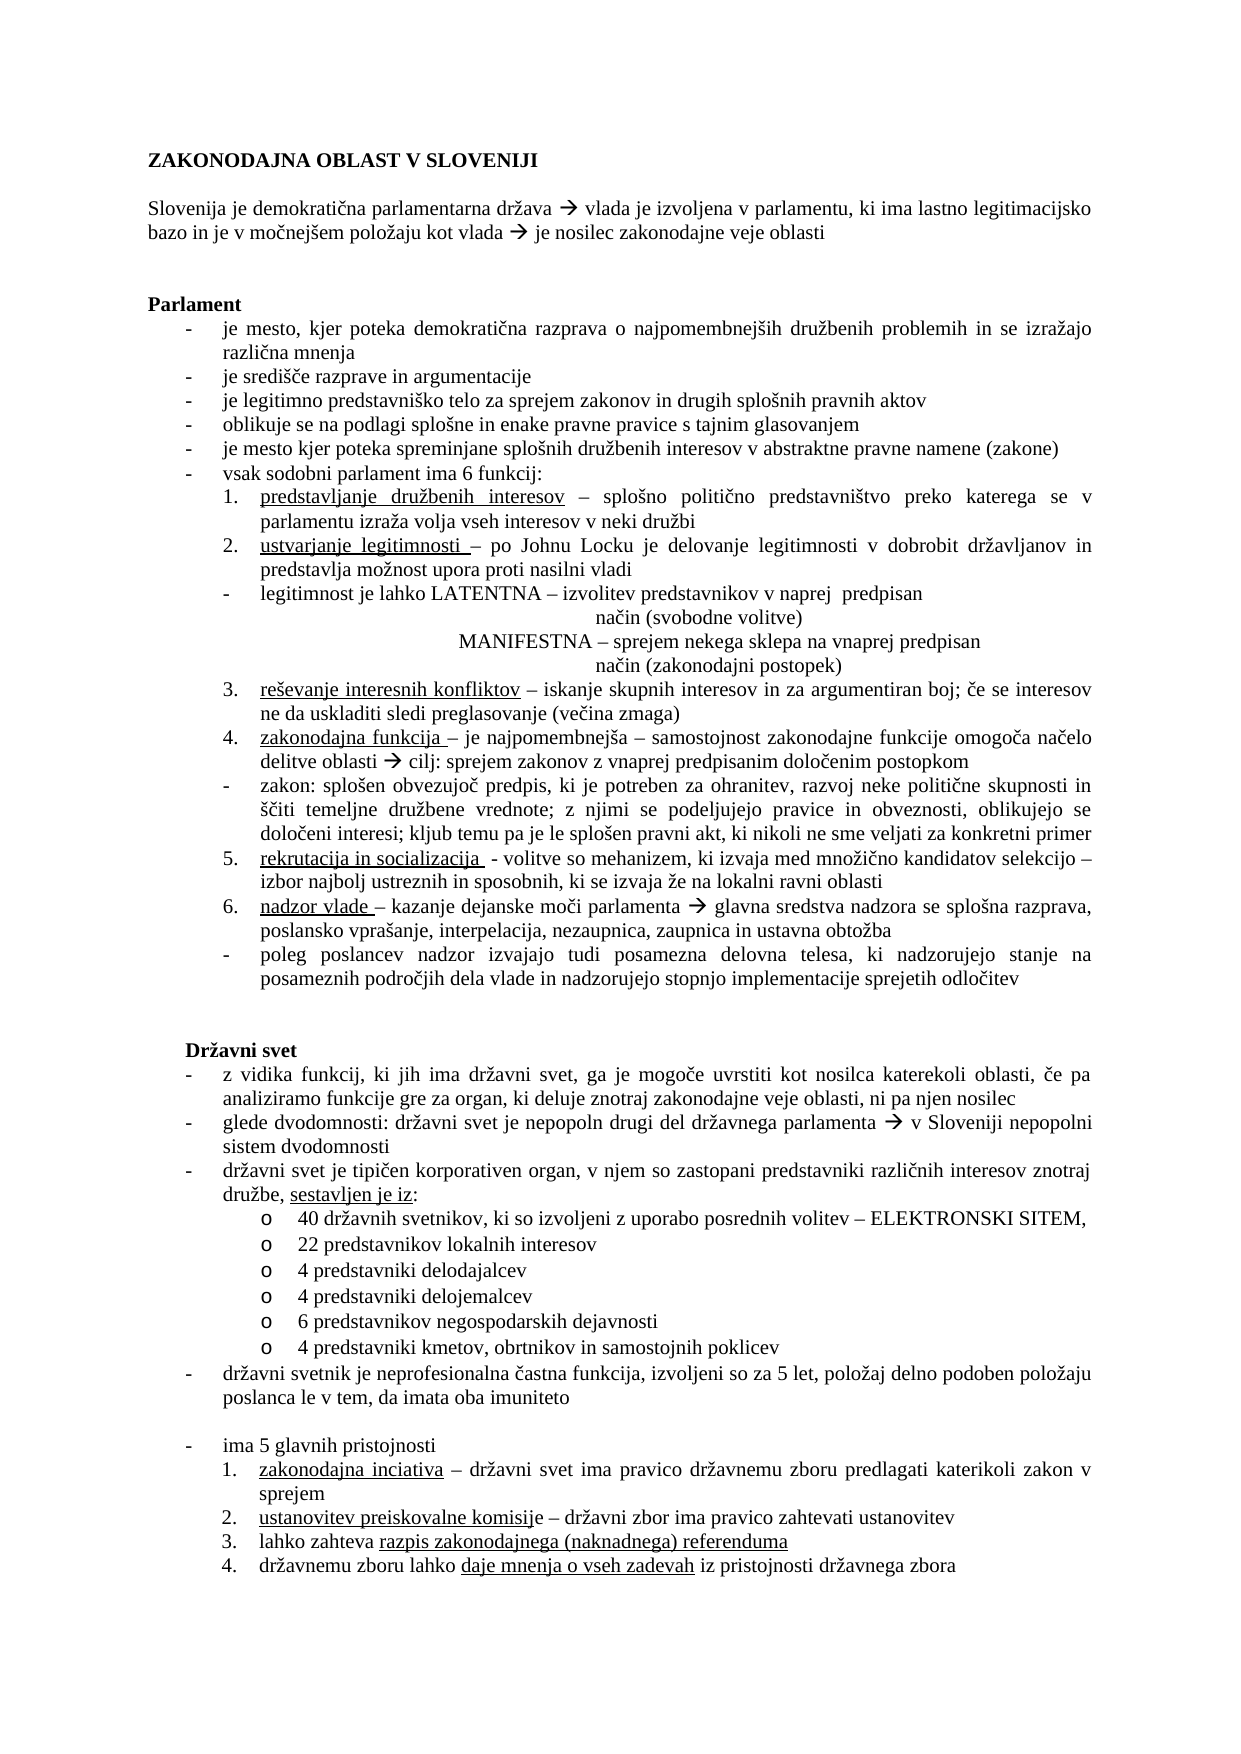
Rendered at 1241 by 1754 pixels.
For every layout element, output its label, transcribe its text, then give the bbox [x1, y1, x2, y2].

list vsak sodobni parlament ima 6 funkcij: [185, 460, 1093, 484]
text ZAKONODAJNA OBLAST V SLOVENIJI [148, 148, 1093, 172]
list zakon: splošen obvezujoč predpis, ki je potreben za ohranitev, razvoj neke politične skupnosti in ščiti temeljne družbene vrednote; z njimi se podeljujejo pravice in obveznosti, oblikujejo se določeni interesi; kljub temu pa je le splošen pravni akt, ki nikoli ne sme veljati za konkretni primer [223, 773, 1093, 845]
text Slovenija je demokratična parlamentarna država  vlada je izvoljena v parlamentu, ki ima lastno legitimacijsko bazo in je v močnejšem položaju kot vlada  je nosilec zakonodajne veje oblasti [148, 196, 1093, 244]
list oblikuje se na podlagi splošne in enake pravne pravice s tajnim glasovanjem [185, 412, 1093, 436]
list 4 predstavniki kmetov, obrtnikov in samostojnih poklicev [260, 1335, 1093, 1361]
list državnemu zboru lahko daje mnenja o vseh zadevah iz pristojnosti državnega zbora [221, 1553, 1093, 1577]
list zakonodajna funkcija – je najpomembnejša – samostojnost zakonodajne funkcije omogoča načelo delitve oblasti  cilj: sprejem zakonov z vnaprej predpisanim določenim postopkom [223, 725, 1093, 773]
list glede dvodomnosti: državni svet je nepopoln drugi del državnega parlamenta  v Sloveniji nepopolni sistem dvodomnosti [185, 1110, 1093, 1158]
list je legitimno predstavniško telo za sprejem zakonov in drugih splošnih pravnih aktov [185, 388, 1093, 412]
text MANIFESTNA – sprejem nekega sklepa na vnaprej predpisan [148, 629, 1093, 653]
list predstavljanje družbenih interesov – splošno politično predstavništvo preko katerega se v parlamentu izraža volja vseh interesov v neki družbi [223, 484, 1093, 533]
list 6 predstavnikov negospodarskih dejavnosti [260, 1309, 1093, 1335]
list je mesto kjer poteka spreminjane splošnih družbenih interesov v abstraktne pravne namene (zakone) [185, 436, 1093, 460]
text Parlament [148, 292, 1093, 316]
list ima 5 glavnih pristojnosti [185, 1433, 1093, 1457]
list državni svetnik je neprofesionalna častna funkcija, izvoljeni so za 5 let, položaj delno podoben položaju poslanca le v tem, da imata oba imuniteto [185, 1361, 1093, 1409]
list z vidika funkcij, ki jih ima državni svet, ga je mogoče uvrstiti kot nosilca katerekoli oblasti, če pa analiziramo funkcije gre za organ, ki deluje znotraj zakonodajne veje oblasti, ni pa njen nosilec [185, 1062, 1093, 1110]
list je mesto, kjer poteka demokratična razprava o najpomembnejših družbenih problemih in se izražajo različna mnenja [185, 316, 1093, 364]
list 40 državnih svetnikov, ki so izvoljeni z uporabo posrednih volitev – ELEKTRONSKI SITEM, [260, 1206, 1093, 1232]
list zakonodajna inciativa – državni svet ima pravico državnemu zboru predlagati katerikoli zakon v sprejem [221, 1457, 1093, 1505]
list ustvarjanje legitimnosti – po Johnu Locku je delovanje legitimnosti v dobrobit državljanov in predstavlja možnost upora proti nasilni vladi [223, 533, 1093, 581]
list je središče razprave in argumentacije [185, 364, 1093, 388]
list nadzor vlade – kazanje dejanske moči parlamenta  glavna sredstva nadzora se splošna razprava, poslansko vprašanje, interpelacija, nezaupnica, zaupnica in ustavna obtožba [223, 893, 1093, 942]
list državni svet je tipičen korporativen organ, v njem so zastopani predstavniki različnih interesov znotraj družbe, sestavljen je iz: [185, 1158, 1093, 1206]
list 4 predstavniki delodajalcev [260, 1258, 1093, 1283]
list poleg poslancev nadzor izvajajo tudi posamezna delovna telesa, ki nadzorujejo stanje na posameznih področjih dela vlade in nadzorujejo stopnjo implementacije sprejetih odločitev [223, 942, 1093, 990]
text način (zakonodajni postopek) [516, 653, 1093, 677]
list ustanovitev preiskovalne komisije – državni zbor ima pravico zahtevati ustanovitev [221, 1505, 1093, 1529]
list 22 predstavnikov lokalnih interesov [260, 1232, 1093, 1258]
text Državni svet [185, 1038, 1093, 1062]
list 4 predstavniki delojemalcev [260, 1283, 1093, 1309]
list reševanje interesnih konfliktov – iskanje skupnih interesov in za argumentiran boj; če se interesov ne da uskladiti sledi preglasovanje (večina zmaga) [223, 677, 1093, 725]
text način (svobodne volitve) [518, 605, 1093, 629]
list rekrutacija in socializacija - volitve so mehanizem, ki izvaja med množično kandidatov selekcijo – izbor najbolj ustreznih in sposobnih, ki se izvaja že na lokalni ravni oblasti [223, 845, 1093, 893]
list lahko zahteva razpis zakonodajnega (naknadnega) referenduma [221, 1529, 1093, 1553]
list legitimnost je lahko LATENTNA – izvolitev predstavnikov v naprej predpisan [223, 581, 1093, 605]
